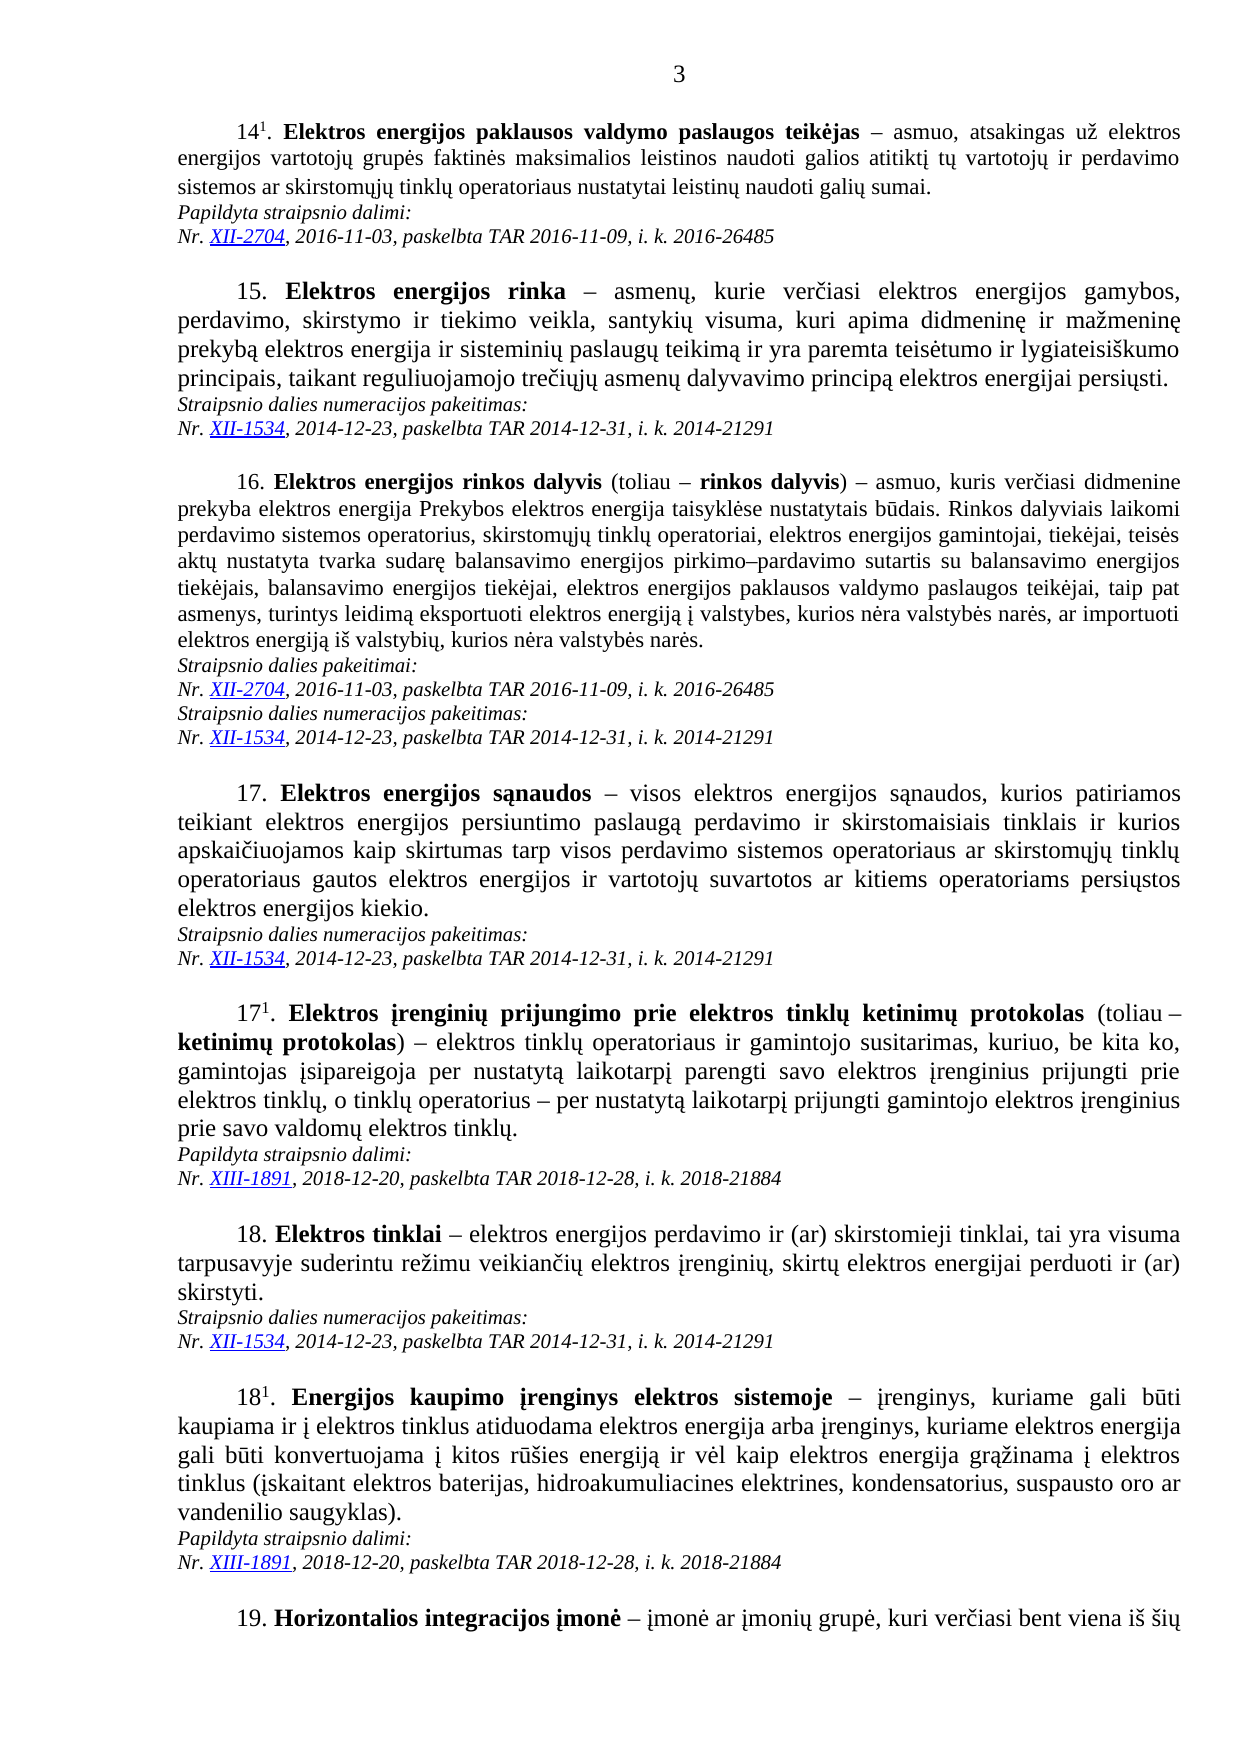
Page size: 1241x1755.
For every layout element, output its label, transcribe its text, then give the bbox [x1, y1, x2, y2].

text 18. Elektros tinklai – elektros energijos perdavimo ir (ar) skirstomieji tinklai, tai yra visuma tarpusavyje suderintu režimu veikiančių elektros įrenginių, skirtų elektros energijai perduoti ir (ar) skirstyti. [177, 1219, 1181, 1305]
text Papildyta straipsnio dalimi: [177, 199, 1181, 224]
text Nr. XIII-1891, 2018-12-20, paskelbta TAR 2018-12-28, i. k. 2018-21884 [177, 1550, 1181, 1574]
text 181. Energijos kaupimo įrenginys elektros sistemoje – įrenginys, kuriame gali būti kaupiama ir į elektros tinklus atiduodama elektros energija arba įrenginys, kuriame elektros energija gali būti konvertuojama į kitos rūšies energiją ir vėl kaip elektros energija grąžinama į elektros tinklus (įskaitant elektros baterijas, hidroakumuliacines elektrines, kondensatorius, suspausto oro ar vandenilio saugyklas). [177, 1382, 1181, 1526]
text Nr. XII-1534, 2014-12-23, paskelbta TAR 2014-12-31, i. k. 2014-21291 [177, 416, 1181, 439]
text Nr. XII-1534, 2014-12-23, paskelbta TAR 2014-12-31, i. k. 2014-21291 [177, 1329, 1181, 1353]
text 141. Elektros energijos paklausos valdymo paslaugos teikėjas – asmuo, atsakingas už elektros energijos vartotojų grupės faktinės maksimalios leistinos naudoti galios atitiktį tų vartotojų ir perdavimo sistemos ar skirstomųjų tinklų operatoriaus nustatytai leistinų naudoti galių sumai. [177, 118, 1181, 199]
text 17. Elektros energijos sąnaudos – visos elektros energijos sąnaudos, kurios patiriamos teikiant elektros energijos persiuntimo paslaugą perdavimo ir skirstomaisiais tinklais ir kurios apskaičiuojamos kaip skirtumas tarp visos perdavimo sistemos operatoriaus ar skirstomųjų tinklų operatoriaus gautos elektros energijos ir vartotojų suvartotos ar kitiems operatoriams persiųstos elektros energijos kiekio. [177, 778, 1181, 922]
text 19. Horizontalios integracijos įmonė – įmonė ar įmonių grupė, kuri verčiasi bent viena iš šių [177, 1603, 1181, 1632]
text 15. Elektros energijos rinka – asmenų, kurie verčiasi elektros energijos gamybos, perdavimo, skirstymo ir tiekimo veikla, santykių visuma, kuri apima didmeninę ir mažmeninę prekybą elektros energija ir sisteminių paslaugų teikimą ir yra paremta teisėtumo ir lygiateisiškumo principais, taikant reguliuojamojo trečiųjų asmenų dalyvavimo principą elektros energijai persiųsti. [177, 276, 1181, 391]
text Straipsnio dalies numeracijos pakeitimas: [177, 1305, 1181, 1329]
text Nr. XIII-1891, 2018-12-20, paskelbta TAR 2018-12-28, i. k. 2018-21884 [177, 1166, 1181, 1190]
text Nr. XII-2704, 2016-11-03, paskelbta TAR 2016-11-09, i. k. 2016-26485 [177, 677, 1181, 701]
text Straipsnio dalies numeracijos pakeitimas: [177, 922, 1181, 946]
text 16. Elektros energijos rinkos dalyvis (toliau – rinkos dalyvis) – asmuo, kuris verčiasi didmenine prekyba elektros energija Prekybos elektros energija taisyklėse nustatytais būdais. Rinkos dalyviais laikomi perdavimo sistemos operatorius, skirstomųjų tinklų operatoriai, elektros energijos gamintojai, tiekėjai, teisės aktų nustatyta tvarka sudarę balansavimo energijos pirkimo–pardavimo sutartis su balansavimo energijos tiekėjais, balansavimo energijos tiekėjai, elektros energijos paklausos valdymo paslaugos teikėjai, taip pat asmenys, turintys leidimą eksportuoti elektros energiją į valstybes, kurios nėra valstybės narės, ar importuoti elektros energiją iš valstybių, kurios nėra valstybės narės. [177, 468, 1181, 653]
text 171. Elektros įrenginių prijungimo prie elektros tinklų ketinimų protokolas (toliau – ketinimų protokolas) – elektros tinklų operatoriaus ir gamintojo susitarimas, kuriuo, be kita ko, gamintojas įsipareigoja per nustatytą laikotarpį parengti savo elektros įrenginius prijungti prie elektros tinklų, o tinklų operatorius – per nustatytą laikotarpį prijungti gamintojo elektros įrenginius prie savo valdomų elektros tinklų. [177, 998, 1181, 1142]
text Straipsnio dalies numeracijos pakeitimas: [177, 391, 1181, 416]
text Straipsnio dalies pakeitimai: [177, 653, 1181, 677]
text Straipsnio dalies numeracijos pakeitimas: [177, 701, 1181, 725]
text Nr. XII-1534, 2014-12-23, paskelbta TAR 2014-12-31, i. k. 2014-21291 [177, 725, 1181, 749]
text Nr. XII-1534, 2014-12-23, paskelbta TAR 2014-12-31, i. k. 2014-21291 [177, 946, 1181, 970]
text Papildyta straipsnio dalimi: [177, 1526, 1181, 1550]
text Papildyta straipsnio dalimi: [177, 1142, 1181, 1166]
text Nr. XII-2704, 2016-11-03, paskelbta TAR 2016-11-09, i. k. 2016-26485 [177, 224, 1181, 248]
